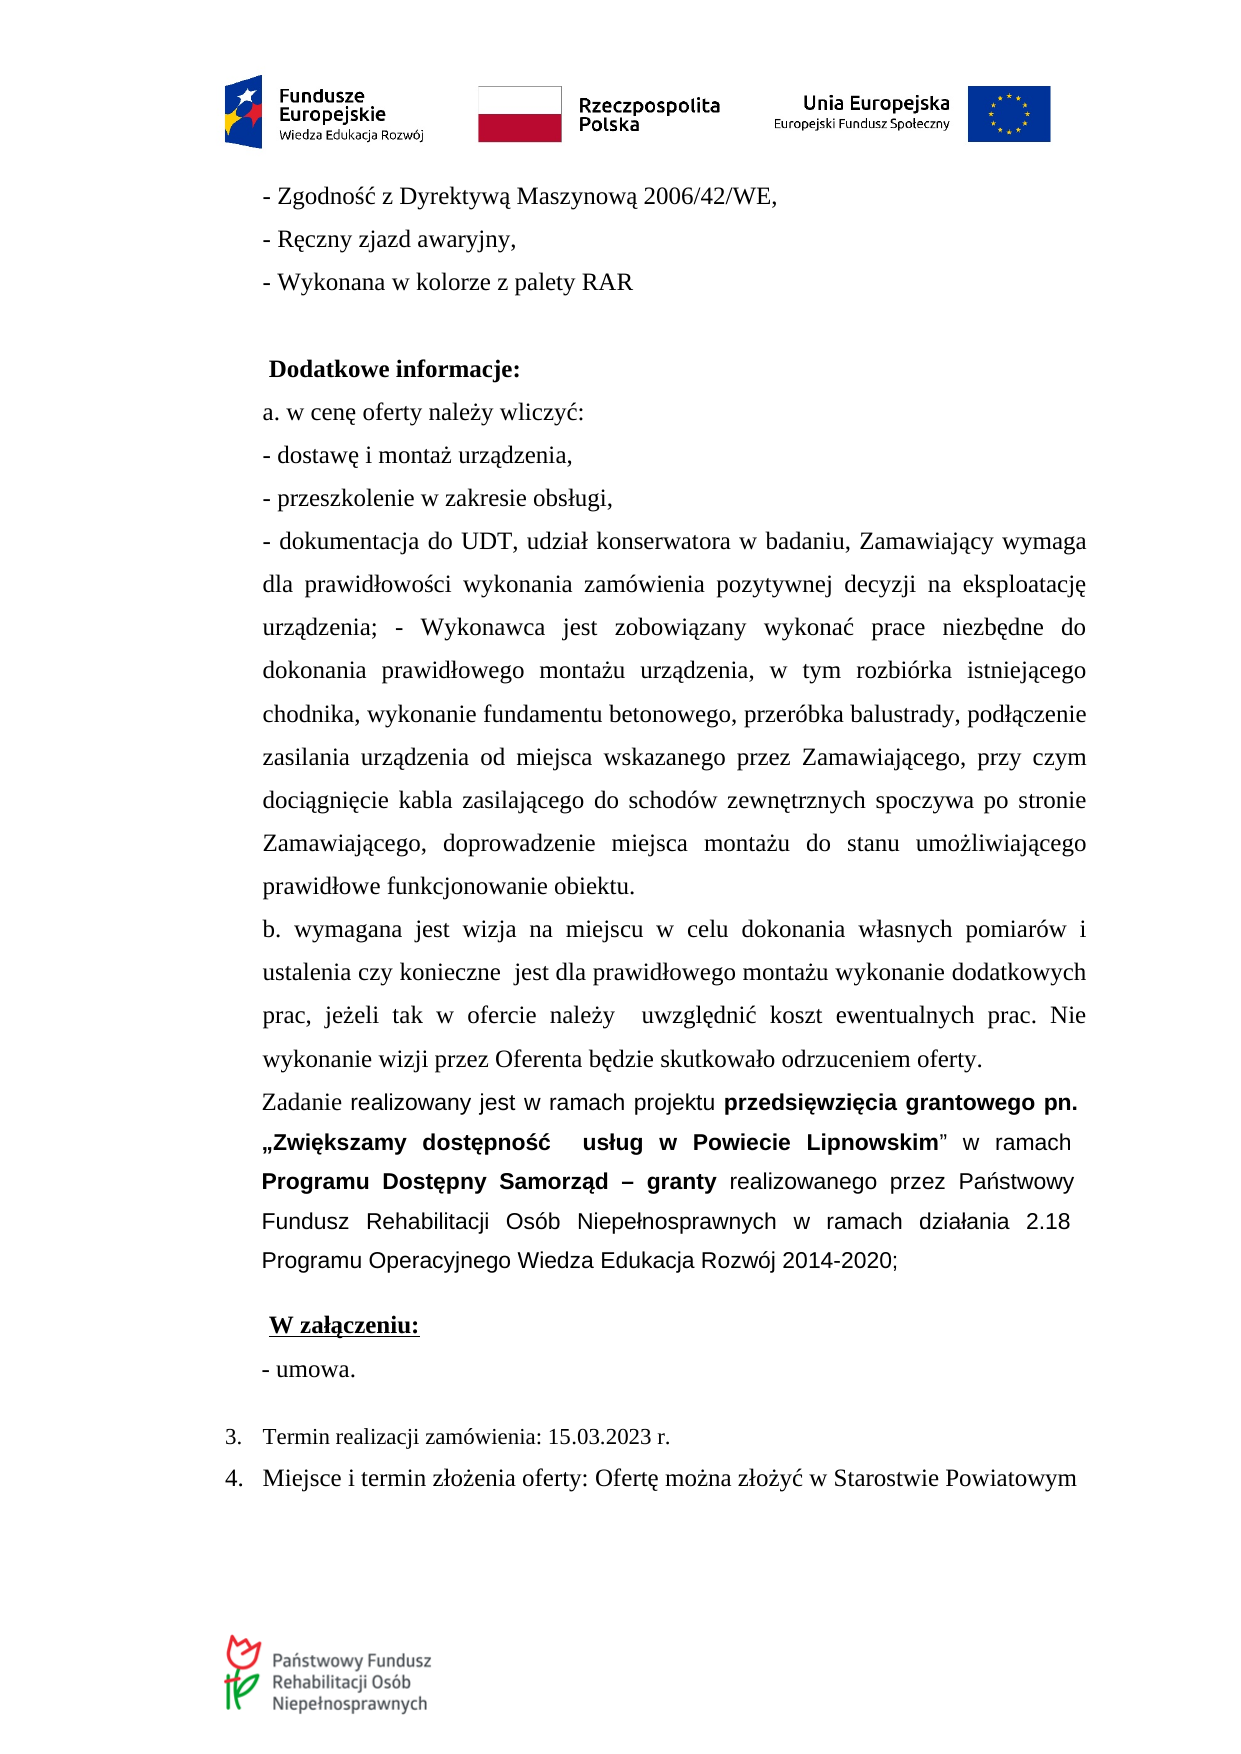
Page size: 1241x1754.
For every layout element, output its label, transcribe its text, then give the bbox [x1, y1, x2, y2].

list - Zgodność z Dyrektywą Maszynową 2006/42/WE, [225, 127, 1087, 210]
list - dokumentacja do UDT, udział konserwatora w badaniu, Zamawiający wymaga dla prawidłowości wykonania zamówienia pozytywnej decyzji na eksploatację urządzenia; - Wykonawca jest zobowiązany wykonać prace niezbędne do dokonania prawidłowego montażu urządzenia, w tym rozbiórka istniejącego chodnika, wykonanie fundamentu betonowego, przeróbka balustrady, podłączenie zasilania urządzenia od miejsca wskazanego przez Zamawiającego, przy czym dociągnięcie kabla zasilającego do schodów zewnętrznych spoczywa po stronie Zamawiającego, doprowadzenie miejsca montażu do stanu umożliwiającego prawidłowe funkcjonowanie obiektu. [225, 526, 1087, 900]
list a. w cenę oferty należy wliczyć: [225, 397, 1087, 426]
list - Ręczny zjazd awaryjny, [225, 224, 1087, 253]
list - Wykonana w kolorze z palety RAR [225, 267, 1087, 296]
list - dostawę i montaż urządzenia, [225, 440, 1087, 469]
list - przeszkolenie w zakresie obsługi, [225, 483, 1087, 512]
picture [206, 56, 1069, 167]
list Termin realizacji zamówienia: 15.03.2023 r. [225, 1423, 1087, 1449]
list W załączeniu: [225, 1311, 1087, 1339]
list Miejsce i termin złożenia oferty: Ofertę można złożyć w Starostwie Powiatowym [225, 1463, 1087, 1491]
list Dodatkowe informacje: [225, 354, 1087, 382]
list b. wymagana jest wizja na miejscu w celu dokonania własnych pomiarów i ustalenia czy konieczne jest dla prawidłowego montażu wykonanie dodatkowych prac, jeżeli tak w ofercie należy uwzględnić koszt ewentualnych prac. Nie wykonanie wizji przez Oferenta będzie skutkowało odrzuceniem oferty. [225, 914, 1087, 1072]
picture [187, 1600, 468, 1749]
text - umowa. [187, 1354, 1087, 1382]
text Zadanie realizowany jest w ramach projektu przedsięwzięcia grantowego pn. „Zwiększamy dostępność usług w Powiecie Lipnowskim” w ramach Programu Dostępny Samorząd – granty realizowanego przez Państwowy Fundusz Rehabilitacji Osób Niepełnosprawnych w ramach działania 2.18 Programu Operacyjnego Wiedza Edukacja Rozwój 2014-2020; [187, 1087, 1087, 1273]
